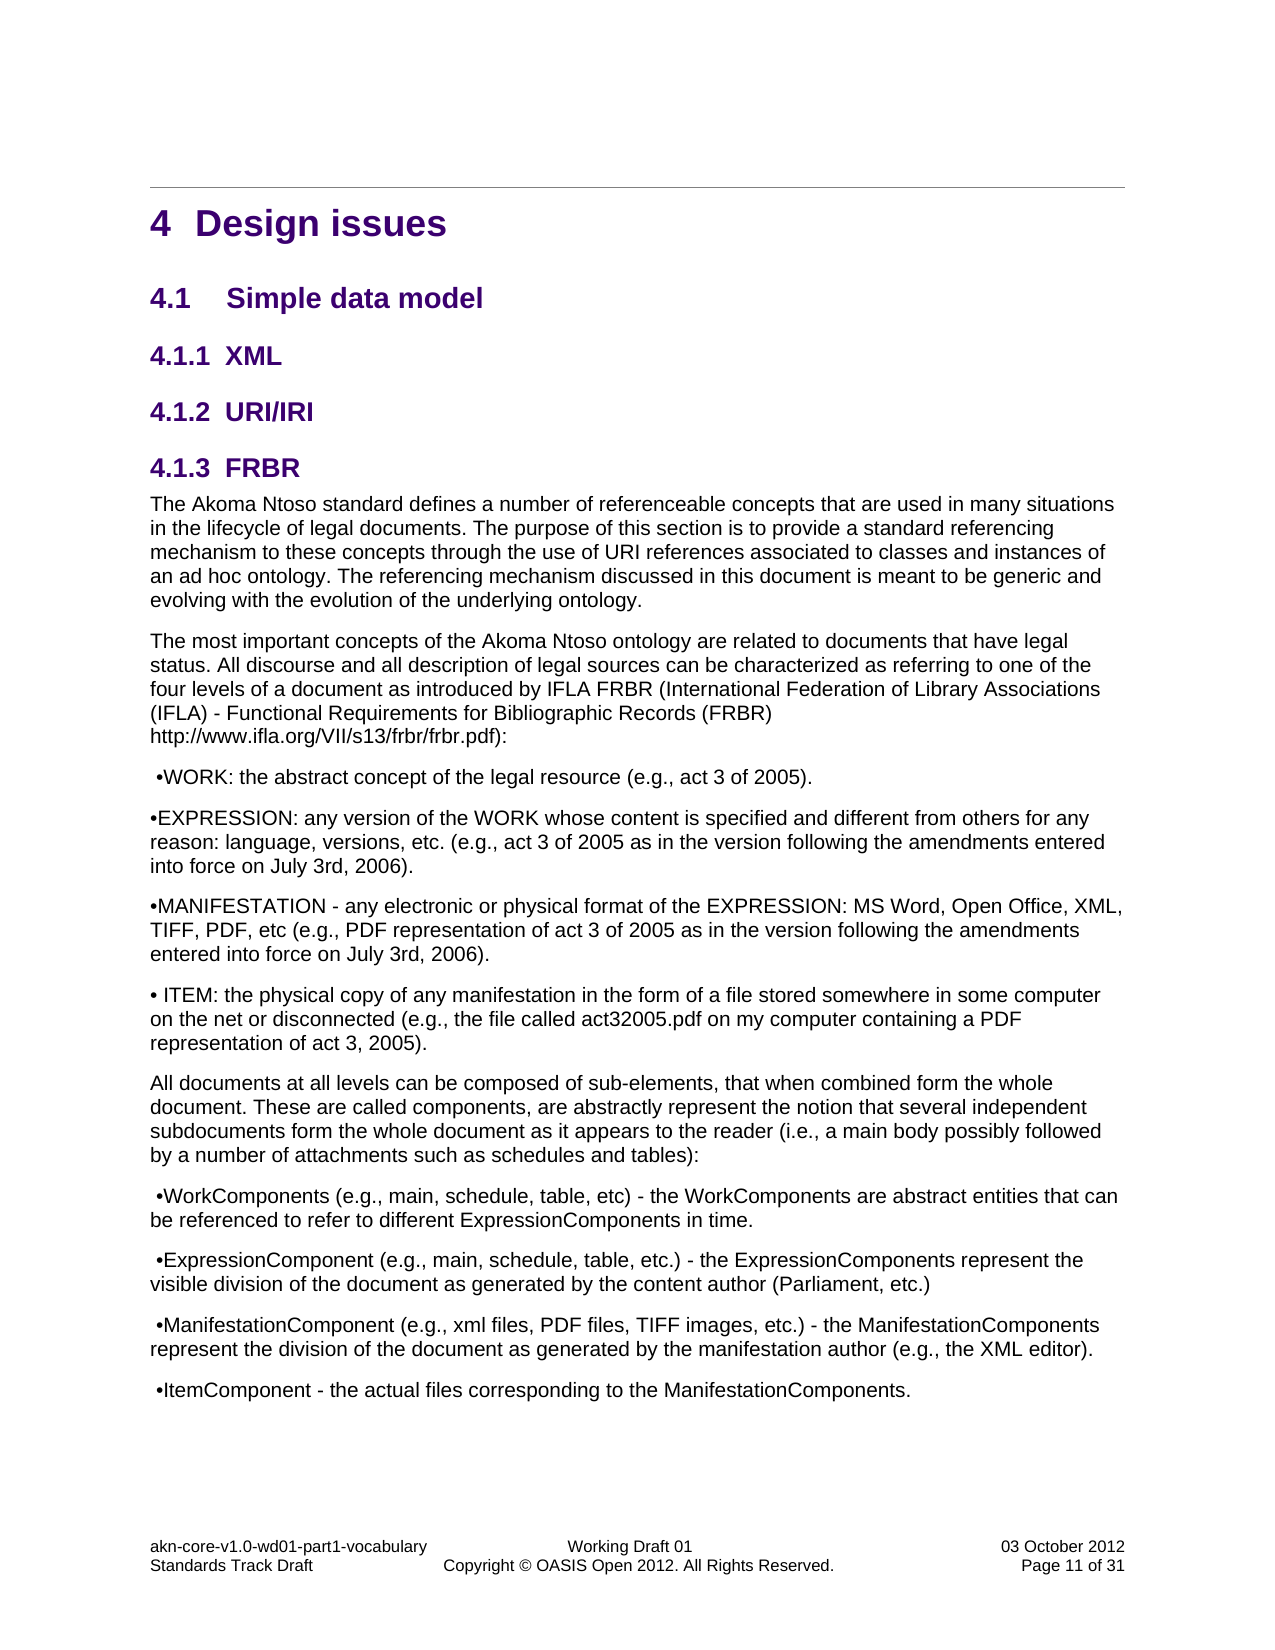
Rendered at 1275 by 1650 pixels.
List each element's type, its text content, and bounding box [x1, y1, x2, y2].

text All documents at all levels can be composed of sub-elements, that when combined form the whole document. These are called components, are abstractly represent the notion that several independent subdocuments form the whole document as it appears to the reader (i.e., a main body possibly followed by a number of attachments such as schedules and tables): [150, 1071, 1125, 1167]
text •EXPRESSION: any version of the WORK whose content is specified and different from others for any reason: language, versions, etc. (e.g., act 3 of 2005 as in the version following the amendments entered into force on July 3rd, 2006). [150, 806, 1125, 877]
text •ManifestationComponent (e.g., xml files, PDF files, TIFF images, etc.) - the ManifestationComponents represent the division of the document as generated by the manifestation author (e.g., the XML editor). [150, 1313, 1125, 1361]
text The Akoma Ntoso standard defines a number of referenceable concepts that are used in many situations in the lifecycle of legal documents. The purpose of this section is to provide a standard referencing mechanism to these concepts through the use of URI references associated to classes and instances of an ad hoc ontology. The referencing mechanism discussed in this document is meant to be generic and evolving with the evolution of the underlying ontology. [150, 492, 1125, 612]
subtitle Simple data model [150, 281, 1125, 315]
text •MANIFESTATION - any electronic or physical format of the EXPRESSION: MS Word, Open Office, XML, TIFF, PDF, etc (e.g., PDF representation of act 3 of 2005 as in the version following the amendments entered into force on July 3rd, 2006). [150, 894, 1125, 966]
subtitle Design issues [150, 188, 1125, 244]
text •WORK: the abstract concept of the legal resource (e.g., act 3 of 2005). [150, 765, 1125, 789]
subtitle XML [150, 340, 1125, 371]
text •ExpressionComponent (e.g., main, schedule, table, etc.) - the ExpressionComponents represent the visible division of the document as generated by the content author (Parliament, etc.) [150, 1248, 1125, 1296]
text •WorkComponents (e.g., main, schedule, table, etc) - the WorkComponents are abstract entities that can be referenced to refer to different ExpressionComponents in time. [150, 1184, 1125, 1232]
text The most important concepts of the Akoma Ntoso ontology are related to documents that have legal status. All discourse and all description of legal sources can be characterized as referring to one of the four levels of a document as introduced by IFLA FRBR (International Federation of Library Associations (IFLA) - Functional Requirements for Bibliographic Records (FRBR) http://www.ifla.org/VII/s13/frbr/frbr.pdf): [150, 628, 1125, 748]
text • ITEM: the physical copy of any manifestation in the form of a file stored somewhere in some computer on the net or disconnected (e.g., the file called act32005.pdf on my computer containing a PDF representation of act 3, 2005). [150, 983, 1125, 1054]
subtitle FRBR [150, 452, 1125, 484]
text •ItemComponent - the actual files corresponding to the ManifestationComponents. [150, 1377, 1125, 1401]
subtitle URI/IRI [150, 396, 1125, 427]
